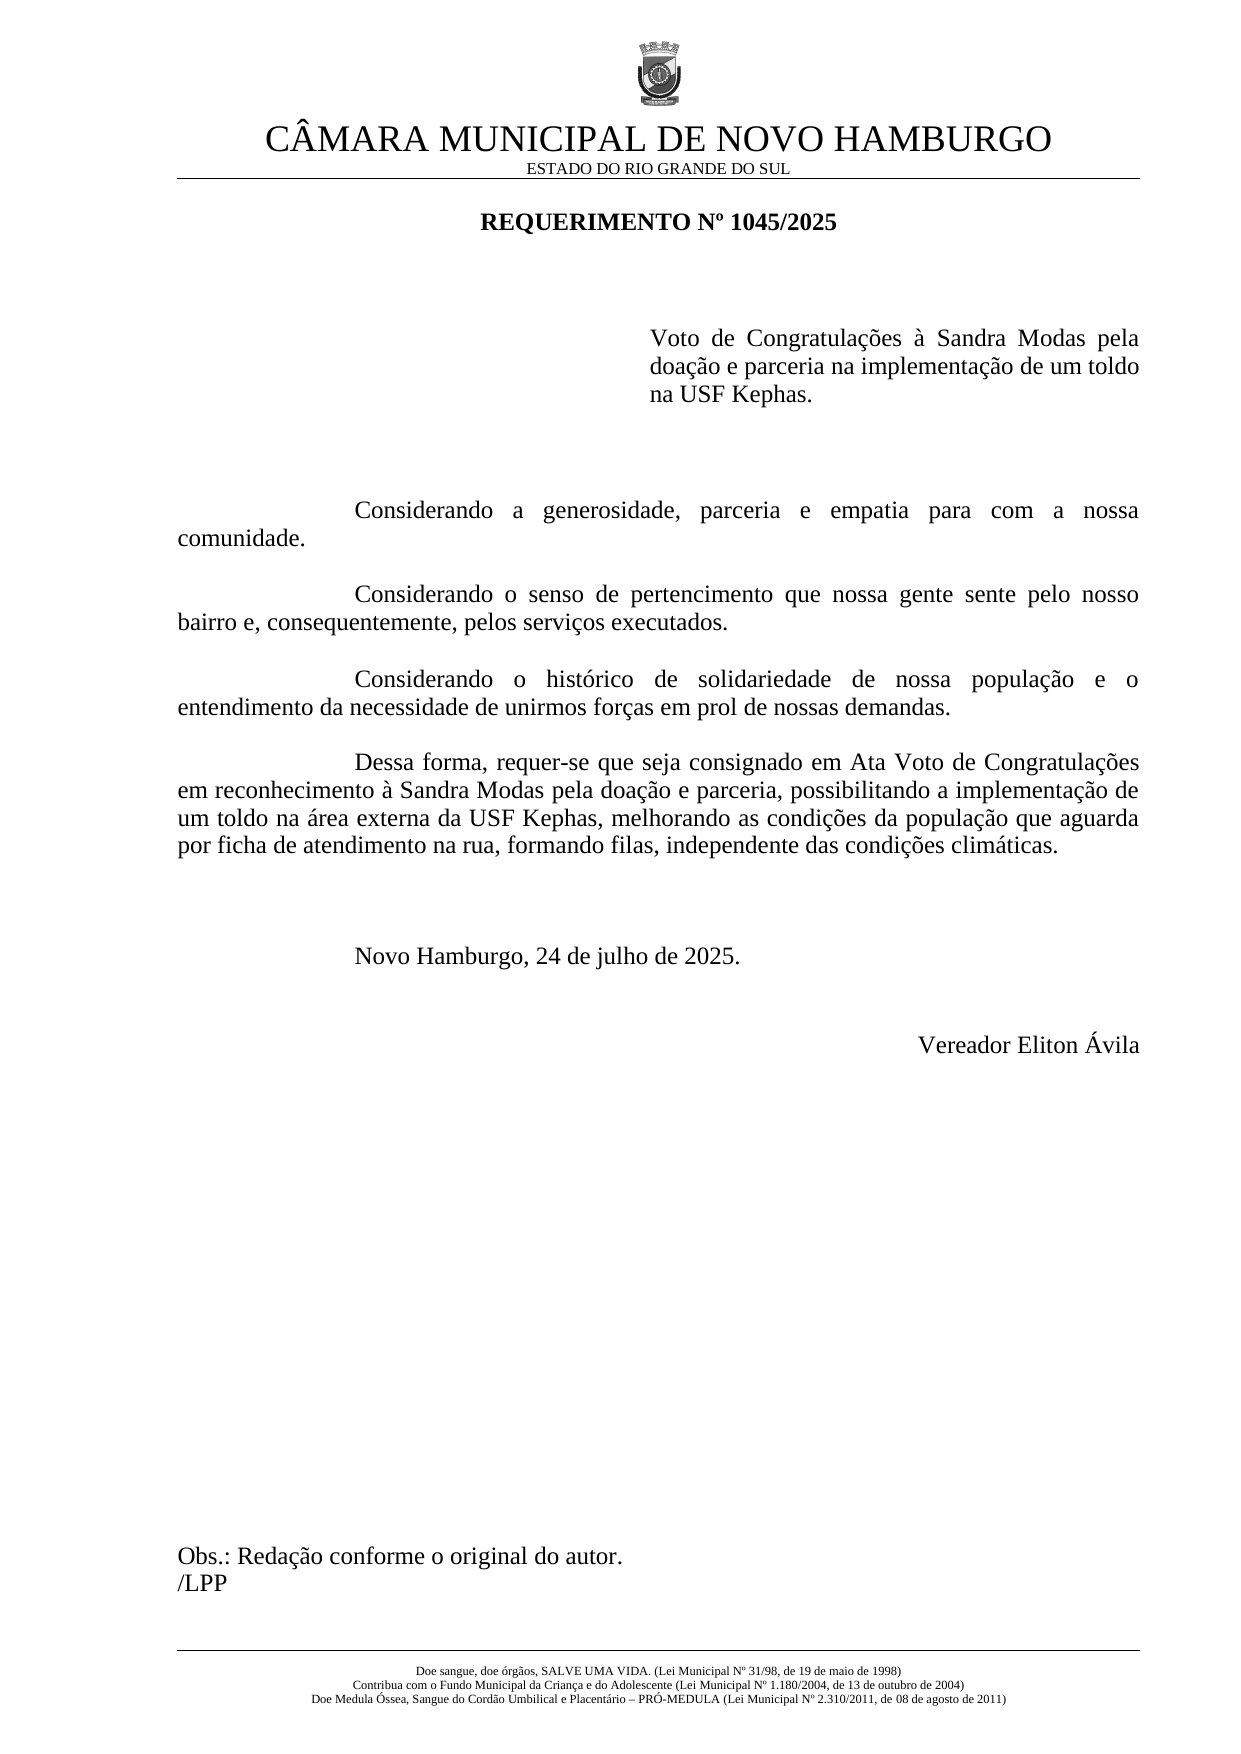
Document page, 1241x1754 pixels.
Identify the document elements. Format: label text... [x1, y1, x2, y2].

text /LPP [177, 1569, 1140, 1597]
text Considerando o senso de pertencimento que nossa gente sente pelo nosso bairro e, consequentemente, pelos serviços executados. [177, 581, 1140, 636]
text Obs.: Redação conforme o original do autor. [177, 1542, 1140, 1569]
text Vereador Eliton Ávila [177, 1031, 1140, 1059]
text Considerando o histórico de solidariedade de nossa população e o entendimento da necessidade de unirmos forças em prol de nossas demandas. [177, 665, 1140, 721]
text Novo Hamburgo, 24 de julho de 2025. [177, 942, 1140, 970]
text Voto de Congratulações à Sandra Modas pela doação e parceria na implementação de um toldo na USF Kephas. [649, 324, 1140, 407]
text Considerando a generosidade, parceria e empatia para com a nossa comunidade. [177, 496, 1140, 551]
text Dessa forma, requer-se que seja consignado em Ata Voto de Congratulações em reconhecimento à Sandra Modas pela doação e parceria, possibilitando a implementação de um toldo na área externa da USF Kephas, melhorando as condições da população que aguarda por ficha de atendimento na rua, formando filas, independente das condições climáticas. [177, 748, 1140, 859]
title REQUERIMENTO Nº 1045/2025 [177, 208, 1140, 236]
